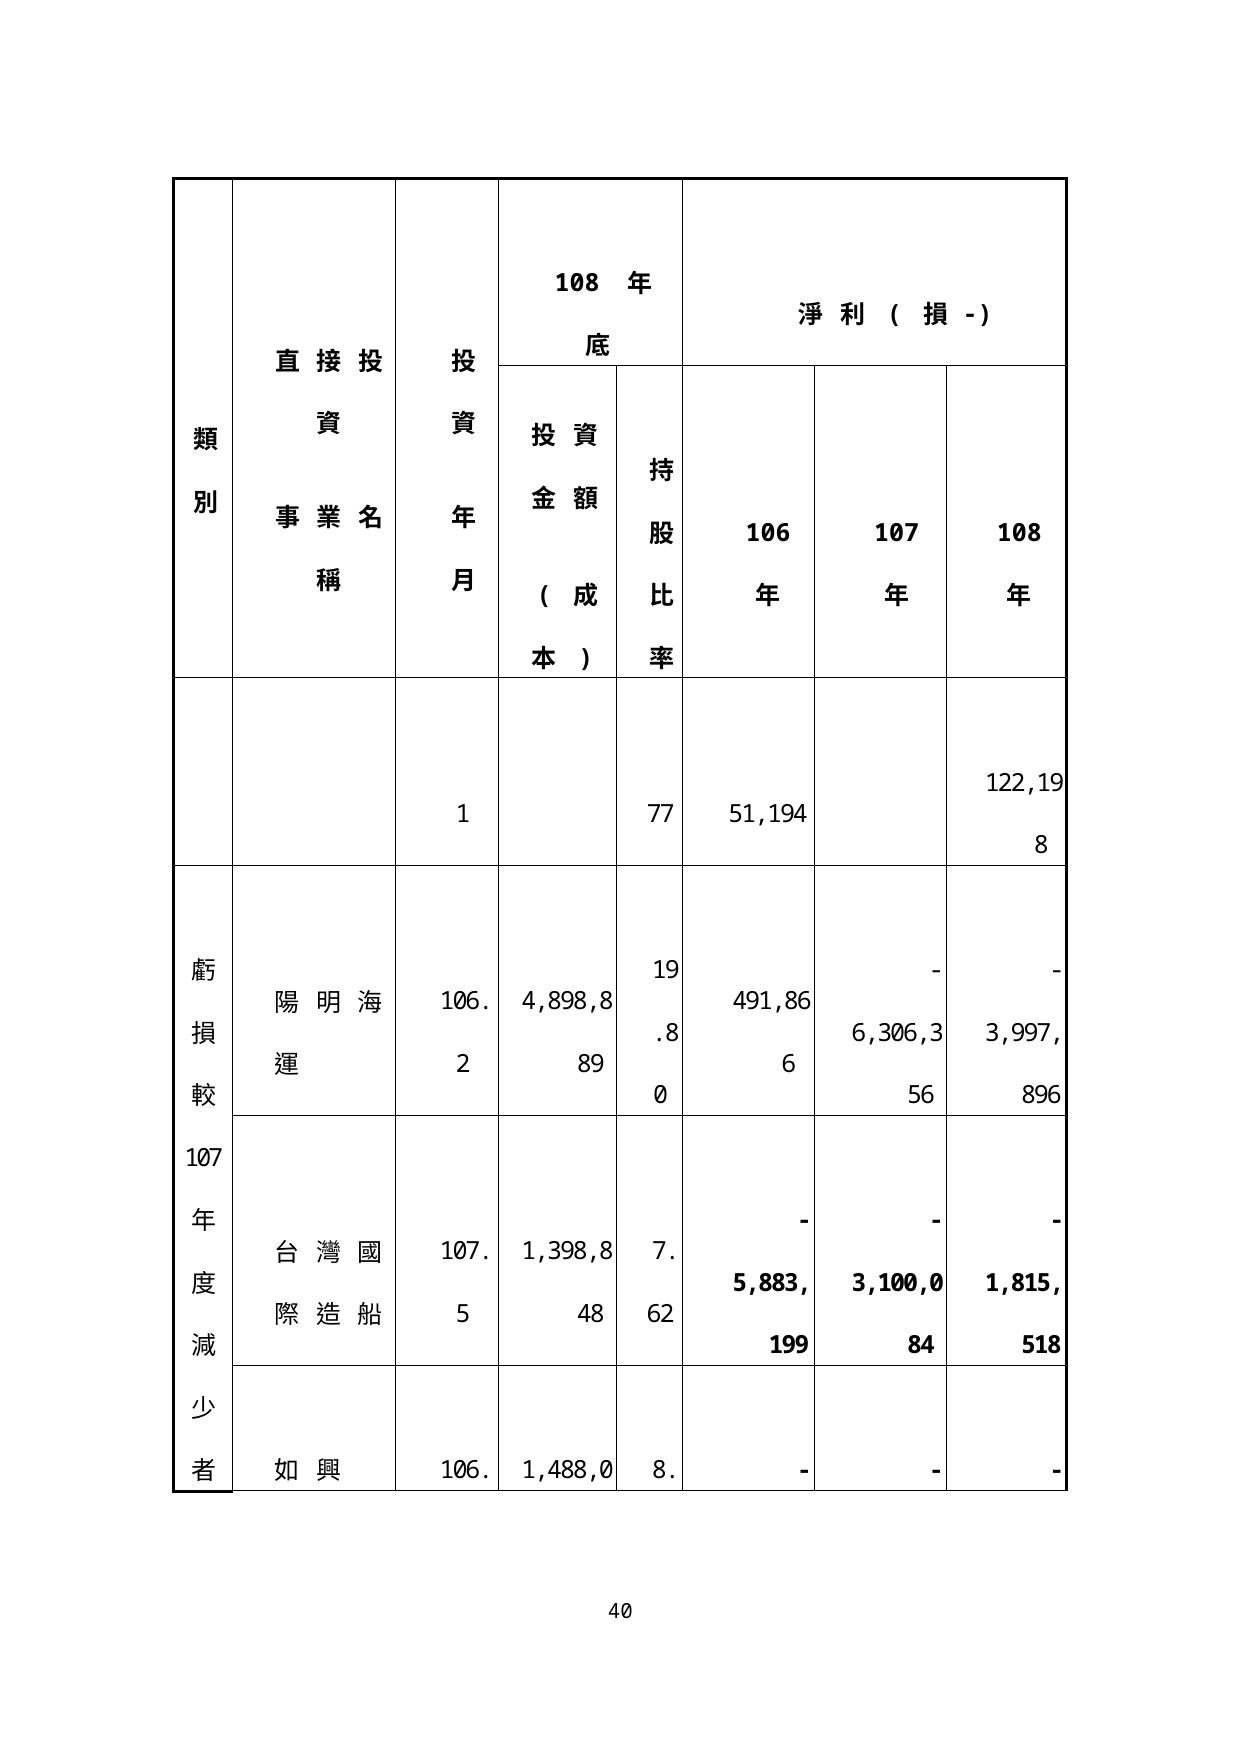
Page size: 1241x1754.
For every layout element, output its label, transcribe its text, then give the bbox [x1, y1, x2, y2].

table_cell -5,883,199 [683, 1116, 814, 1365]
table_cell -3,100,084 [815, 1116, 946, 1365]
table_cell [815, 678, 946, 865]
table_cell 108年 [947, 366, 1065, 677]
table_header 類別 [175, 180, 232, 677]
table_cell 持股 比率 [617, 366, 682, 677]
table_cell -51,194 [683, 678, 814, 865]
table_cell 陽明海運 [233, 866, 395, 1115]
table_cell 台灣國際造船 [233, 1116, 395, 1365]
table_cell 1 [396, 678, 498, 865]
table_cell 107年 [815, 366, 946, 677]
table_cell [175, 678, 232, 865]
table_cell 4,898,889 [499, 866, 616, 1115]
table_header 淨利(損-) [683, 180, 1065, 365]
table_cell 106. [396, 1366, 498, 1490]
table_cell 8. [617, 1366, 682, 1490]
table_cell -3,997,896 [947, 866, 1065, 1115]
table_cell 7.62 [617, 1116, 682, 1365]
table_cell 77 [617, 678, 682, 865]
table_cell -1,815,518 [947, 1116, 1065, 1365]
table_header 108年底 [499, 180, 682, 365]
table_cell [683, 1366, 814, 1490]
table_cell 如興 [233, 1366, 395, 1490]
table_header 投資 年月 [396, 180, 498, 677]
table_cell 投資金額 (成本) [499, 366, 616, 677]
table_cell 491,866 [683, 866, 814, 1115]
table_cell [815, 1366, 946, 1490]
table_cell 1,398,848 [499, 1116, 616, 1365]
table_cell 106.2 [396, 866, 498, 1115]
table_cell -6,306,356 [815, 866, 946, 1115]
table_cell 19.80 [617, 866, 682, 1115]
table_header 直接投資 事業名稱 [233, 180, 395, 677]
table_cell 1,488,0 [499, 1366, 616, 1490]
table_cell 106年 [683, 366, 814, 677]
table_cell [499, 678, 616, 865]
table_cell 虧損 較107 年度 減少 者 [175, 866, 232, 1490]
table_cell -122,198 [947, 678, 1065, 865]
table_cell [947, 1366, 1065, 1490]
table_cell [233, 678, 395, 865]
table_cell 107.5 [396, 1116, 498, 1365]
